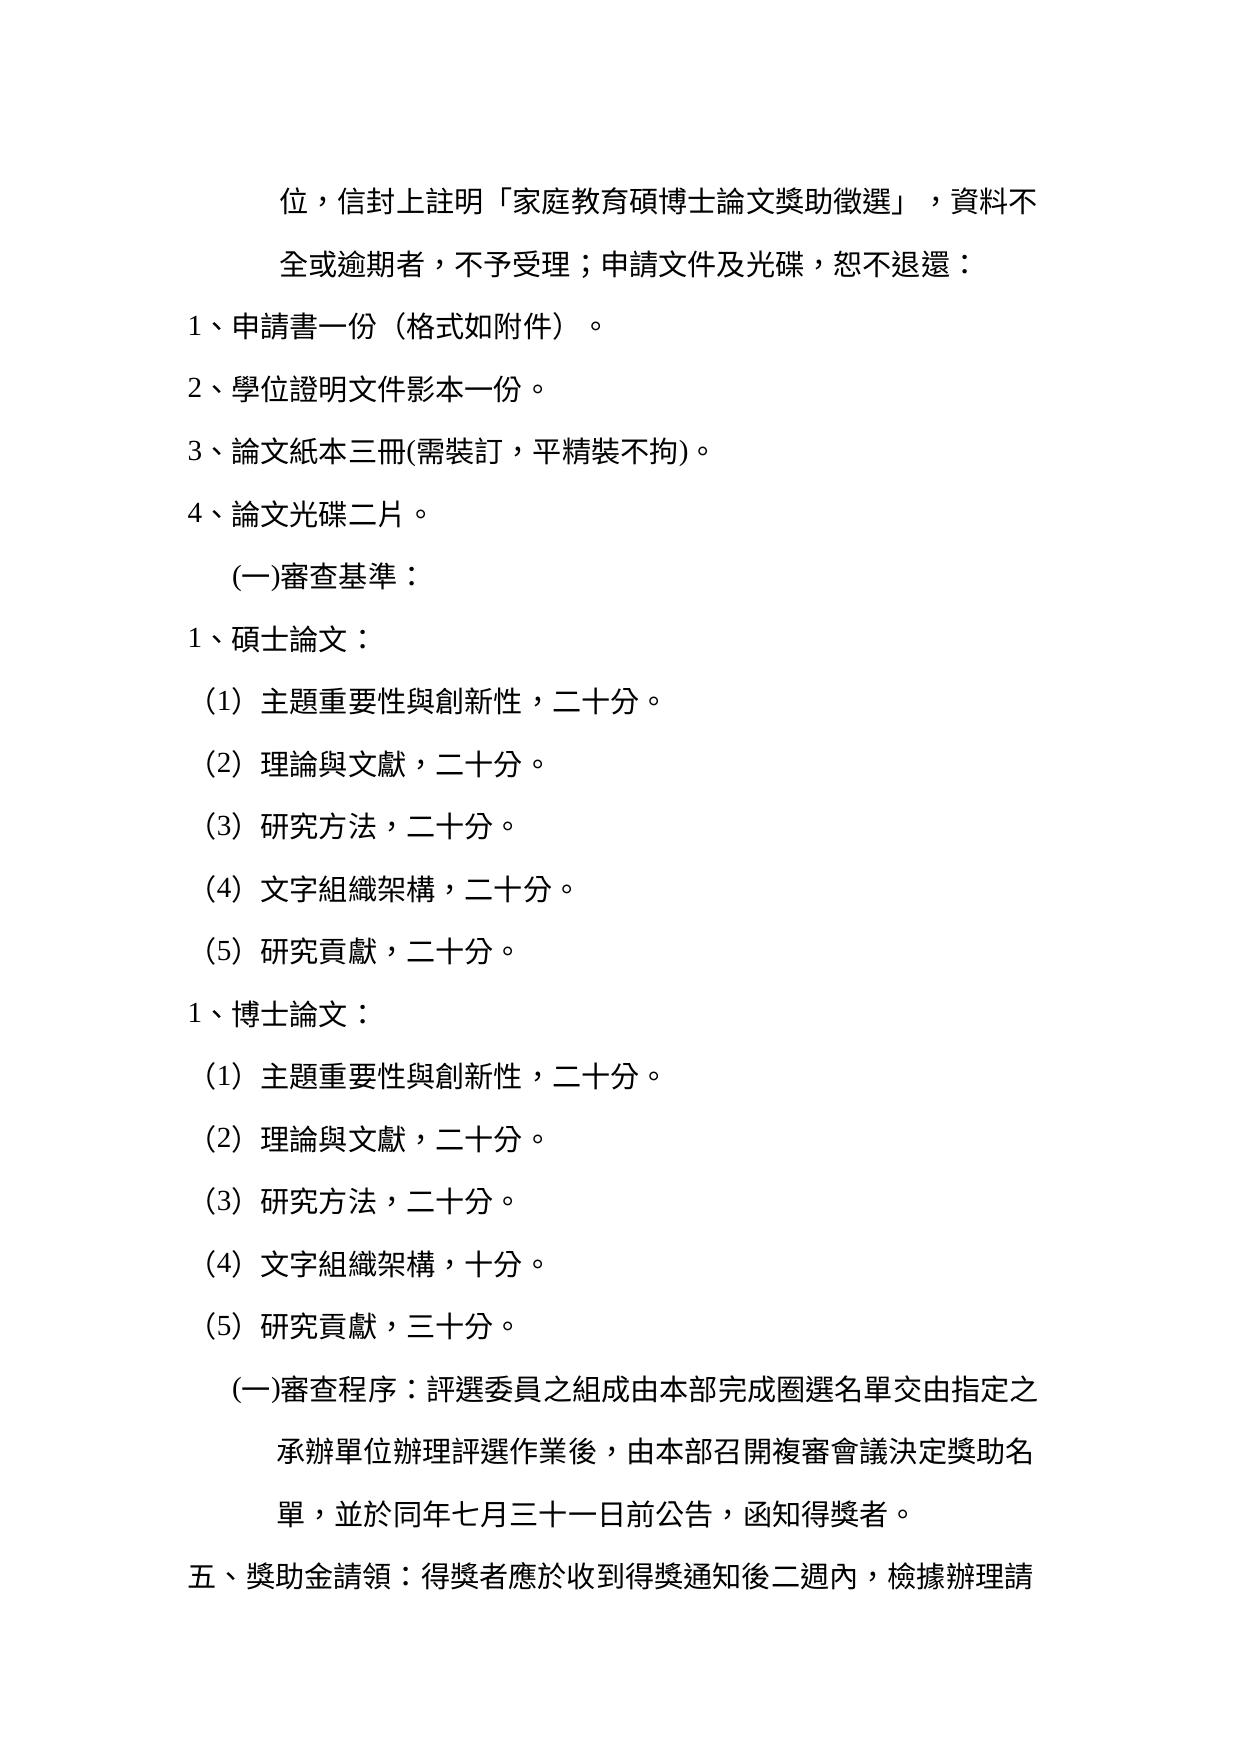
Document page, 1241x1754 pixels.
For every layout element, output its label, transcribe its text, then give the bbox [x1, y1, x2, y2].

list 理論與文獻，二十分。 [187, 721, 1053, 783]
list 碩士論文： [187, 596, 1053, 658]
list 研究貢獻，三十分。 [187, 1283, 1053, 1346]
list 研究方法，二十分。 [187, 1158, 1053, 1221]
list 位，信封上註明「家庭教育碩博士論文獎助徵選」，資料不全或逾期者，不予受理；申請文件及光碟，恕不退還： [232, 158, 1053, 283]
list 學位證明文件影本一份。 [187, 346, 1053, 408]
list 審查基準： [232, 533, 1053, 596]
list 研究方法，二十分。 [187, 783, 1053, 846]
list 審查程序：評選委員之組成由本部完成圈選名單交由指定之承辦單位辦理評選作業後，由本部召開複審會議決定獎助名單，並於同年七月三十一日前公告，函知得獎者。 [232, 1346, 1053, 1533]
list 文字組織架構，二十分。 [187, 846, 1053, 908]
list 研究貢獻，二十分。 [187, 908, 1053, 971]
list 主題重要性與創新性，二十分。 [187, 658, 1053, 721]
list 論文紙本三冊(需裝訂，平精裝不拘)。 [187, 408, 1053, 471]
text 五、獎助金請領：得獎者應於收到得獎通知後二週內，檢據辦理請 [187, 1533, 1053, 1596]
list 文字組織架構，十分。 [187, 1221, 1053, 1283]
list 博士論文： [187, 971, 1053, 1033]
list 主題重要性與創新性，二十分。 [187, 1033, 1053, 1096]
list 申請書一份（格式如附件）。 [187, 283, 1053, 346]
list 理論與文獻，二十分。 [187, 1096, 1053, 1158]
list 論文光碟二片。 [187, 471, 1053, 533]
